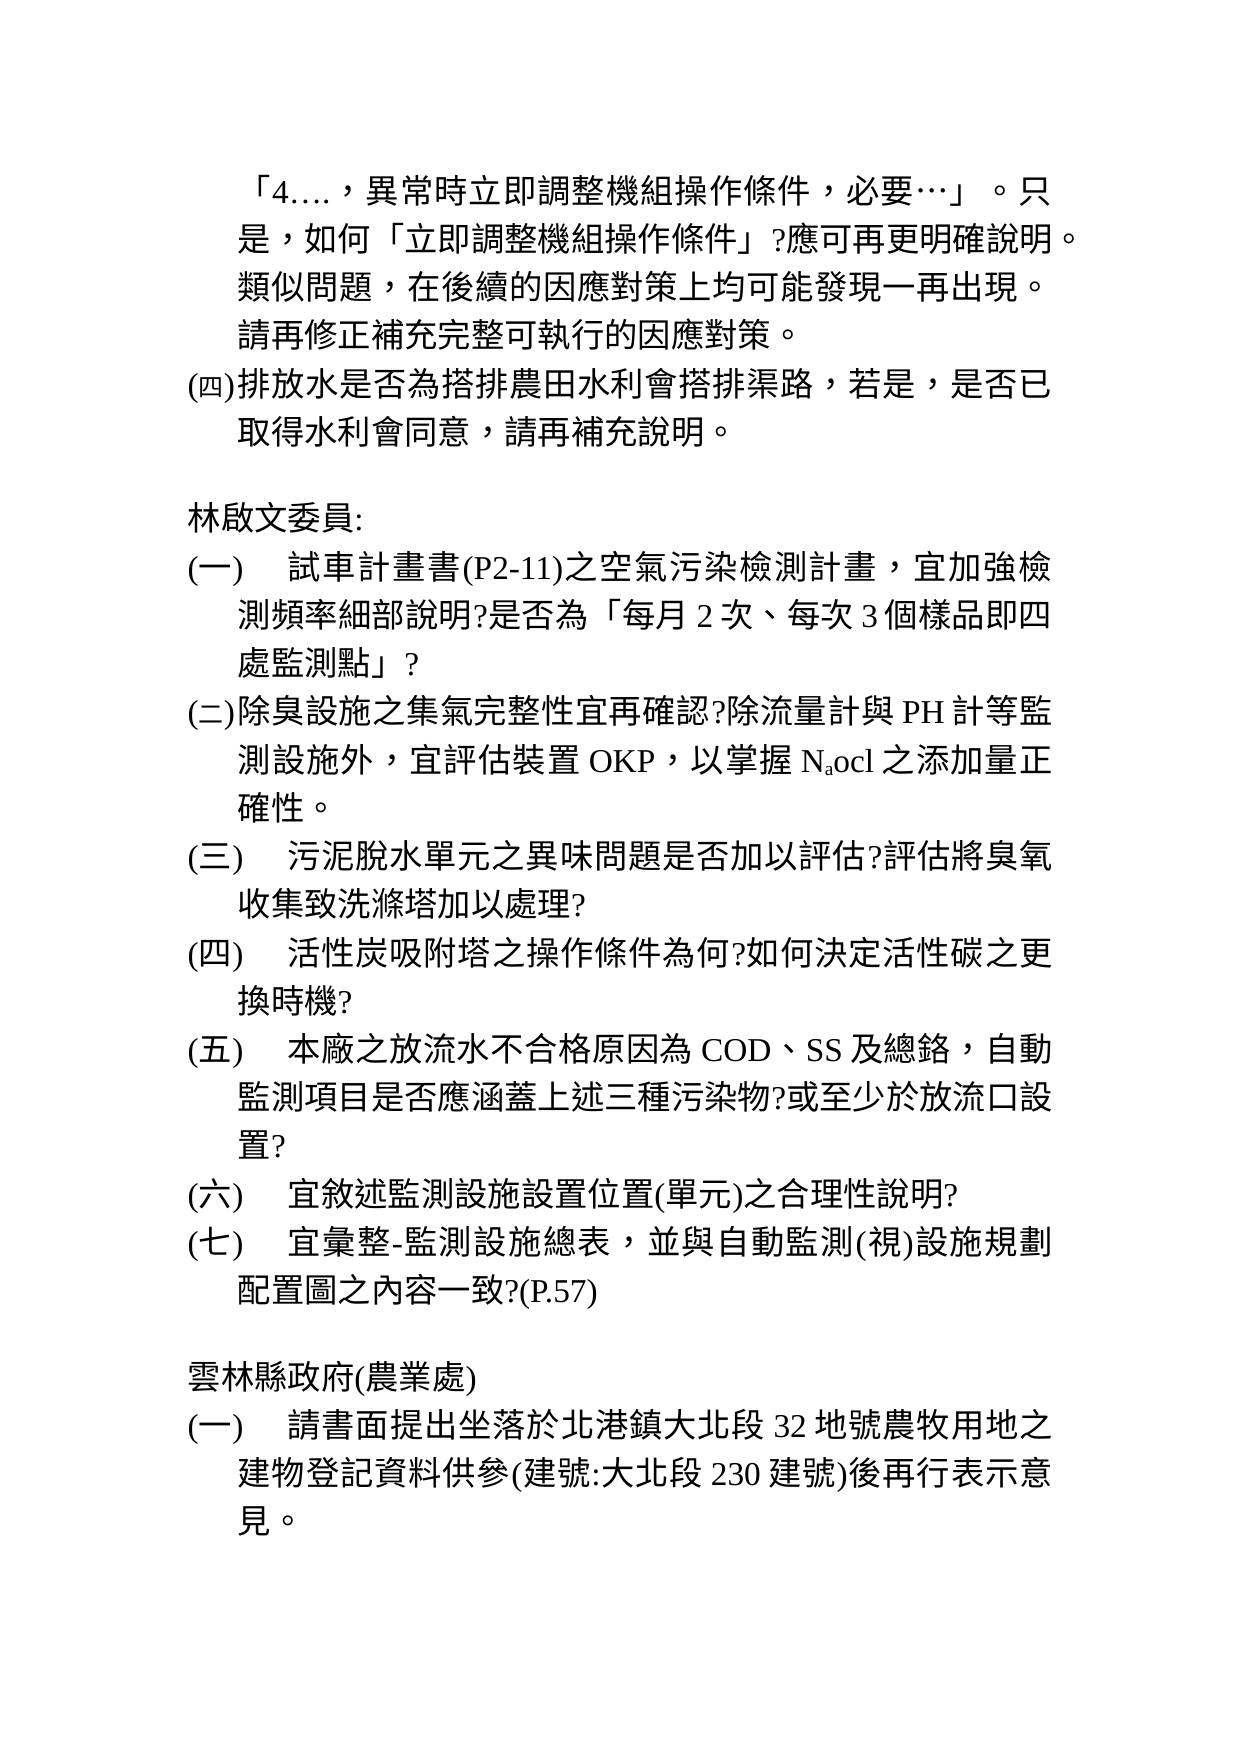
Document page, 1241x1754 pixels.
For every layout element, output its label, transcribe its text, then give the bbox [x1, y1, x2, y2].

list 排放水是否為搭排農田水利會搭排渠路，若是，是否已取得水利會同意，請再補充說明。 [187, 357, 1053, 454]
list 在問題分析及對策方面，其中各問題的因應對策，似乎均偏重在教條式的反應(或對策)，無法看到如何有效落實或執行的步驟。例如:P1-9「2.化學處理單元效能降低，致生物處理單元負載增加」，其中因應對策「4….，異常時立即調整機組操作條件，必要…」。只是，如何「立即調整機組操作條件」?應可再更明確說明。類似問題，在後續的因應對策上均可能發現一再出現。請再修正補充完整可執行的因應對策。 [187, 164, 1053, 357]
list 本廠之放流水不合格原因為COD、SS及總鉻，自動監測項目是否應涵蓋上述三種污染物?或至少於放流口設置? [187, 1023, 1053, 1167]
list 雲林縣政府(農業處) [187, 1350, 1053, 1399]
list 活性炭吸附塔之操作條件為何?如何決定活性碳之更換時機? [187, 926, 1053, 1023]
list 林啟文委員: [187, 492, 1053, 540]
list 污泥脫水單元之異味問題是否加以評估?評估將臭氧收集致洗滌塔加以處理? [187, 830, 1053, 926]
list 試車計畫書(P2-11)之空氣污染檢測計畫，宜加強檢測頻率細部說明?是否為「每月2次、每次3個樣品即四處監測點」? [187, 540, 1053, 685]
list 宜彙整-監測設施總表，並與自動監測(視)設施規劃配置圖之內容一致?(P.57) [187, 1216, 1053, 1312]
list 請書面提出坐落於北港鎮大北段32地號農牧用地之建物登記資料供參(建號:大北段230建號)後再行表示意見。 [187, 1399, 1053, 1543]
list 宜敘述監測設施設置位置(單元)之合理性說明? [187, 1167, 1053, 1216]
list 除臭設施之集氣完整性宜再確認?除流量計與PH計等監測設施外，宜評估裝置OKP，以掌握Naocl之添加量正確性。 [187, 685, 1053, 830]
